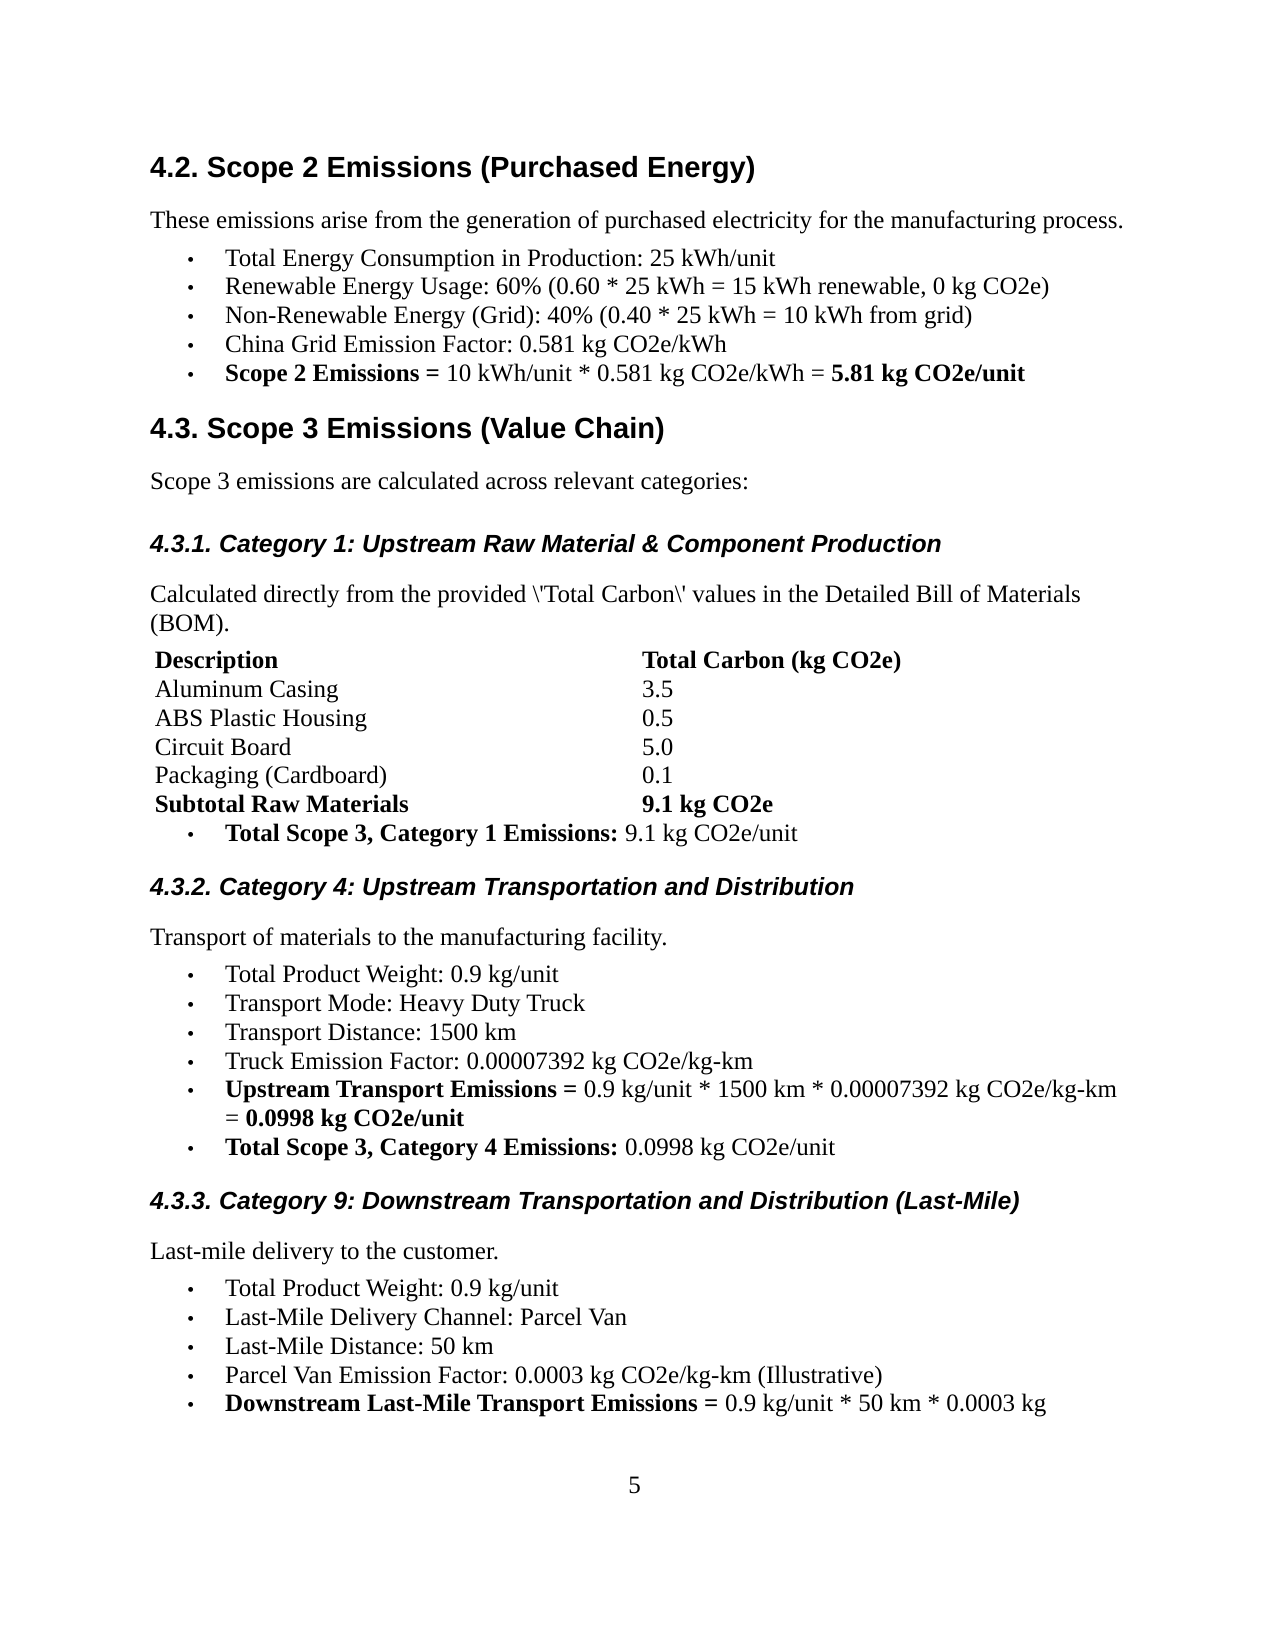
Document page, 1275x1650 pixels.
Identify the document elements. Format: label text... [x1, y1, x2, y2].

text Last-mile delivery to the customer. [150, 1236, 1125, 1264]
table_cell Packaging (Cardboard) [150, 761, 637, 789]
list Renewable Energy Usage: 60% (0.60 * 25 kWh = 15 kWh renewable, 0 kg CO2e) [187, 271, 1125, 300]
list Truck Emission Factor: 0.00007392 kg CO2e/kg-km [187, 1046, 1125, 1074]
table_cell Circuit Board [150, 732, 637, 761]
table_cell Aluminum Casing [150, 674, 637, 703]
list Parcel Van Emission Factor: 0.0003 kg CO2e/kg-km (Illustrative) [187, 1360, 1125, 1388]
list Total Product Weight: 0.9 kg/unit [187, 959, 1125, 988]
table_cell 9.1 kg CO2e [638, 789, 1125, 818]
list Upstream Transport Emissions = 0.9 kg/unit * 1500 km * 0.00007392 kg CO2e/kg-km = 0.0998 kg CO2e/unit [187, 1074, 1125, 1132]
table_header Description [150, 646, 637, 674]
table_cell ABS Plastic Housing [150, 703, 637, 732]
subtitle 4.3.3. Category 9: Downstream Transportation and Distribution (Last-Mile) [150, 1186, 1125, 1214]
list Non-Renewable Energy (Grid): 40% (0.40 * 25 kWh = 10 kWh from grid) [187, 300, 1125, 329]
table_cell 0.1 [638, 761, 1125, 789]
text Transport of materials to the manufacturing facility. [150, 922, 1125, 951]
list Last-Mile Delivery Channel: Parcel Van [187, 1302, 1125, 1331]
subtitle 4.3.1. Category 1: Upstream Raw Material & Component Production [150, 529, 1125, 558]
table_cell 3.5 [638, 674, 1125, 703]
table_cell Subtotal Raw Materials [150, 789, 637, 818]
list Downstream Last-Mile Transport Emissions = 0.9 kg/unit * 50 km * 0.0003 kg [187, 1388, 1125, 1417]
subtitle 4.3.2. Category 4: Upstream Transportation and Distribution [150, 872, 1125, 900]
table_header Total Carbon (kg CO2e) [638, 646, 1125, 674]
text These emissions arise from the generation of purchased electricity for the manufacturing process. [150, 205, 1125, 234]
list Last-Mile Distance: 50 km [187, 1331, 1125, 1360]
text Scope 3 emissions are calculated across relevant categories: [150, 466, 1125, 495]
text Calculated directly from the provided \'Total Carbon\' values in the Detailed Bill of Materials (BOM). [150, 579, 1125, 637]
table_cell 5.0 [638, 732, 1125, 761]
subtitle 4.3. Scope 3 Emissions (Value Chain) [150, 411, 1125, 445]
list Transport Mode: Heavy Duty Truck [187, 988, 1125, 1017]
list Total Scope 3, Category 4 Emissions: 0.0998 kg CO2e/unit [187, 1132, 1125, 1161]
list Total Product Weight: 0.9 kg/unit [187, 1273, 1125, 1302]
subtitle 4.2. Scope 2 Emissions (Purchased Energy) [150, 150, 1125, 183]
list Transport Distance: 1500 km [187, 1017, 1125, 1046]
list Total Energy Consumption in Production: 25 kWh/unit [187, 243, 1125, 271]
list China Grid Emission Factor: 0.581 kg CO2e/kWh [187, 329, 1125, 358]
list Scope 2 Emissions = 10 kWh/unit * 0.581 kg CO2e/kWh = 5.81 kg CO2e/unit [187, 358, 1125, 386]
table_cell 0.5 [638, 703, 1125, 732]
list Total Scope 3, Category 1 Emissions: 9.1 kg CO2e/unit [187, 818, 1125, 847]
